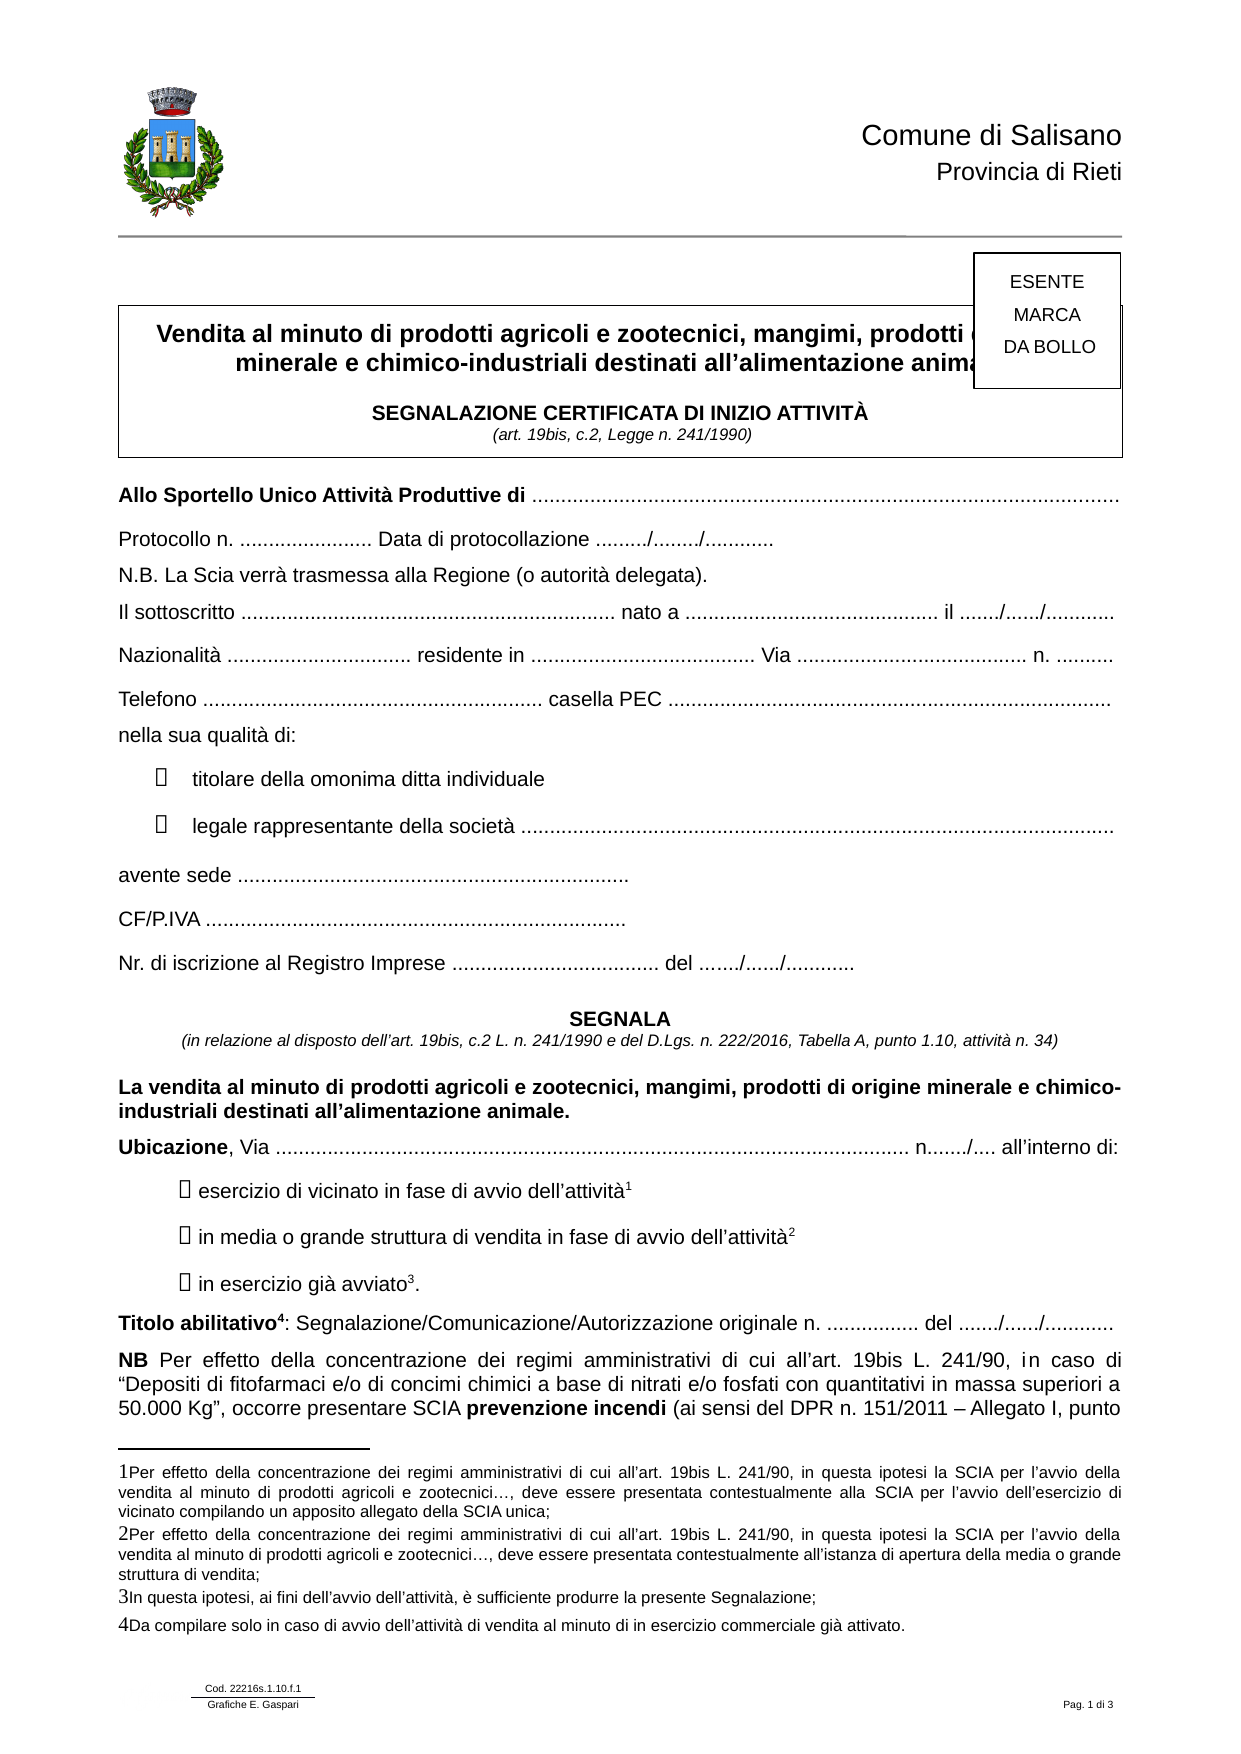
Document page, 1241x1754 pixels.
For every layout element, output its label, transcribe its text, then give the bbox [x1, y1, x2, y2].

text Nr. di iscrizione al Registro Imprese .................................... del ......./....../............ [118, 950, 1122, 974]
text Allo Sportello Unico Attività Produttive di [118, 483, 1122, 507]
text In questa ipotesi, ai fini dell’avvio dell’attività, è sufficiente produrre la presente Segnalazione; [118, 1583, 1122, 1608]
text  in esercizio già avviato. [177, 1264, 1122, 1299]
text Nazionalità ................................ residente in ....................................... Via ........................................ n. .......... [118, 643, 1122, 667]
text nella sua qualità di: [118, 723, 1122, 747]
picture [122, 87, 224, 219]
text Comune di Salisano [224, 118, 1122, 152]
text Per effetto della concentrazione dei regimi amministrativi di cui all’art. 19bis L. 241/90, in questa ipotesi la SCIA per l’avvio della vendita al minuto di prodotti agricoli e zootecnici…, deve essere presentata contestualmente all’istanza di apertura della media o grande struttura di vendita; [118, 1521, 1122, 1583]
text SEGNALA [118, 1006, 1122, 1030]
text Per effetto della concentrazione dei regimi amministrativi di cui all’art. 19bis L. 241/90, in questa ipotesi la SCIA per l’avvio della vendita al minuto di prodotti agricoli e zootecnici…, deve essere presentata contestualmente alla SCIA per l’avvio dell’esercizio di vicinato compilando un apposito allegato della SCIA unica; [118, 1459, 1122, 1521]
table_header Vendita al minuto di prodotti agricoli e zootecnici, mangimi, prodotti di origine minerale e chimico-industriali destinati all’alimentazione animale SEGNALAZIONE CERTIFICATA DI INIZIO ATTIVITÀ (art. 19bis, c.2, Legge n. 241/1990) [119, 306, 1122, 457]
text Il sottoscritto ................................................................. nato a ............................................ il ......./....../............ [118, 599, 1122, 623]
text Titolo abilitativo: Segnalazione/Comunicazione/Autorizzazione originale n. ................ del ......./....../............ [118, 1311, 1122, 1335]
text CF/P.IVA ......................................................................... [118, 907, 1122, 931]
text avente sede .................................................................... [118, 863, 1122, 887]
text Provincia di Rieti [224, 157, 1122, 185]
text Telefono ........................................................... casella PEC ............................................................................. [118, 687, 1122, 711]
text NB Per effetto della concentrazione dei regimi amministrativi di cui all’art. 19bis L. 241/90, in caso di “Depositi di fitofarmaci e/o di concimi chimici a base di nitrati e/o fosfati con quantitativi in massa superiori a 50.000 Kg”, occorre presentare SCIA prevenzione incendi (ai sensi del DPR n. 151/2011 – Allegato I, punto [118, 1348, 1122, 1419]
text  esercizio di vicinato in fase di avvio dell’attività [177, 1171, 1122, 1206]
text  legale rappresentante della società ....................................................................................................... [153, 806, 1122, 840]
text Protocollo n. ....................... Data di protocollazione ........./......../............ [118, 527, 1122, 551]
text  in media o grande struttura di vendita in fase di avvio dell’attività [177, 1218, 1122, 1252]
text La vendita al minuto di prodotti agricoli e zootecnici, mangimi, prodotti di origine minerale e chimico-industriali destinati all’alimentazione animale. [118, 1074, 1122, 1122]
text (in relazione al disposto dell’art. 19bis, c.2 L. n. 241/1990 e del D.Lgs. n. 222/2016, Tabella A, punto 1.10, attività n. 34) [118, 1030, 1122, 1049]
text Ubicazione, Via .............................................................................................................. n......./.... all’interno di: [118, 1135, 1122, 1159]
text N.B. La Scia verrà trasmessa alla Regione (o autorità delegata). [118, 563, 1122, 587]
text Da compilare solo in caso di avvio dell’attività di vendita al minuto di in esercizio commerciale già attivato. [118, 1612, 1122, 1636]
text  titolare della omonima ditta individuale [153, 760, 1122, 794]
